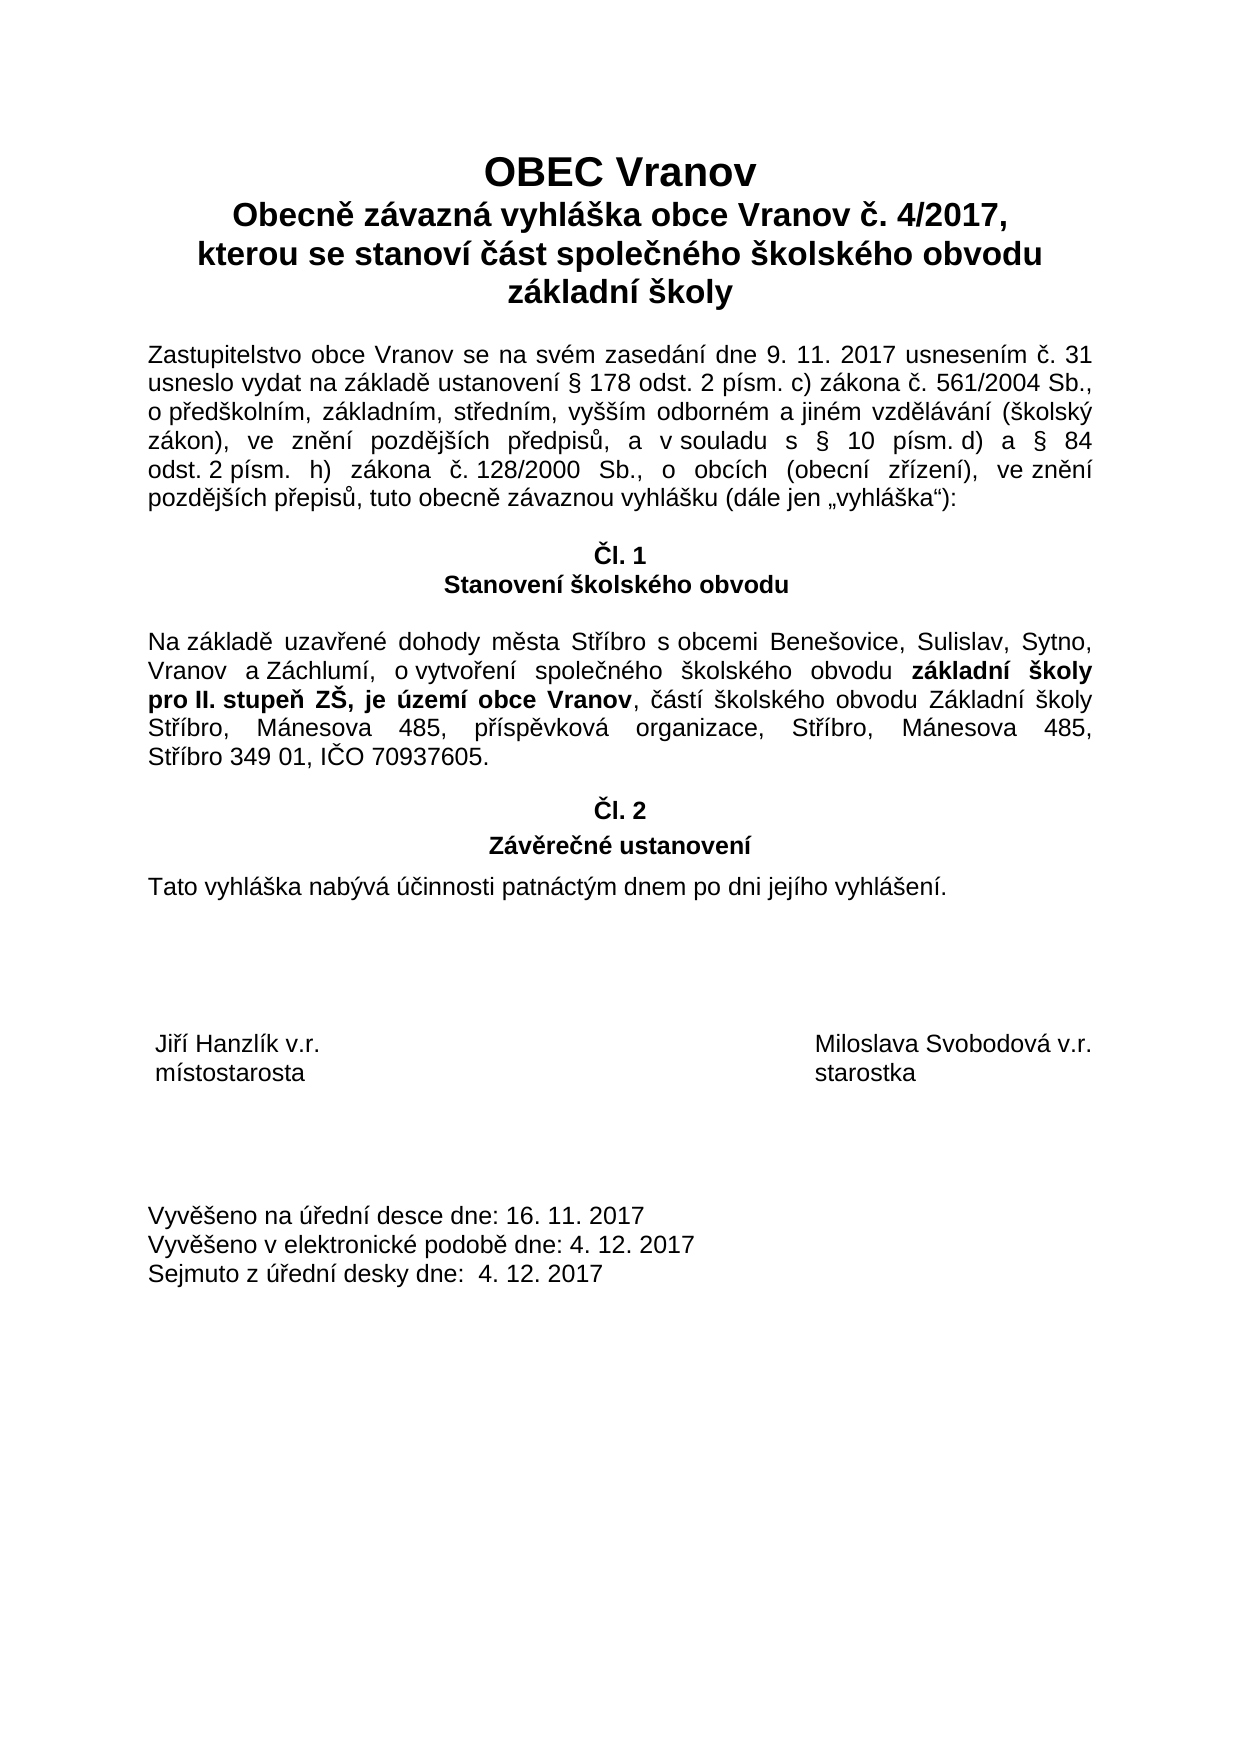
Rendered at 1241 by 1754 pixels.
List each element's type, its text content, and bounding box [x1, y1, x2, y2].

table_cell místostarosta [148, 1058, 477, 1115]
text Sejmuto z úřední desky dne: 4. 12. 2017 [148, 1259, 1093, 1287]
table_cell [478, 1029, 807, 1057]
text Obecně závazná vyhláška obce Vranov č. 4/2017, [148, 196, 1093, 234]
text Tato vyhláška nabývá účinnosti patnáctým dnem po dni jejího vyhlášení. [148, 872, 1093, 901]
text Vyvěšeno v elektronické podobě dne: 4. 12. 2017 [148, 1230, 1093, 1259]
text Vyvěšeno na úřední desce dne: 16. 11. 2017 [148, 1201, 1093, 1230]
table_cell [478, 1058, 807, 1115]
subtitle Čl. 2 [148, 796, 1093, 824]
text kterou se stanoví část společného školského obvodu základní školy [148, 234, 1093, 311]
text Stanovení školského obvodu [148, 569, 1093, 598]
text Na základě uzavřené dohody města Stříbro s obcemi Benešovice, Sulislav, Sytno, Vranov a Záchlumí, o vytvoření společného školského obvodu základní školy pro II. stupeň ZŠ, je území obce Vranov, částí školského obvodu Základní školy Stříbro, Mánesova 485, příspěvková organizace, Stříbro, Mánesova 485, Stříbro 349 01, IČO 70937605. [148, 627, 1093, 771]
subtitle Čl. 1 [148, 541, 1093, 569]
table_cell Jiří Hanzlík v.r. [148, 1029, 477, 1057]
table_cell Miloslava Svobodová v.r. [807, 1029, 1137, 1057]
table_header [478, 1000, 807, 1029]
table_cell starostka [807, 1058, 1137, 1115]
text Závěrečné ustanovení [148, 831, 1093, 859]
text Zastupitelstvo obce Vranov se na svém zasedání dne 9. 11. 2017 usnesením č. 31 usneslo vydat na základě ustanovení § 178 odst. 2 písm. c) zákona č. 561/2004 Sb., o předškolním, základním, středním, vyšším odborném a jiném vzdělávání (školský zákon), ve znění pozdějších předpisů, a v souladu s § 10 písm. d) a § 84 odst. 2 písm. h) zákona č. 128/2000 Sb., o obcích (obecní zřízení), ve znění pozdějších přepisů, tuto obecně závaznou vyhlášku (dále jen „vyhláška“): [148, 339, 1093, 512]
table_header [148, 1000, 477, 1029]
text OBEC Vranov [148, 148, 1093, 196]
table_header [807, 1000, 1137, 1029]
